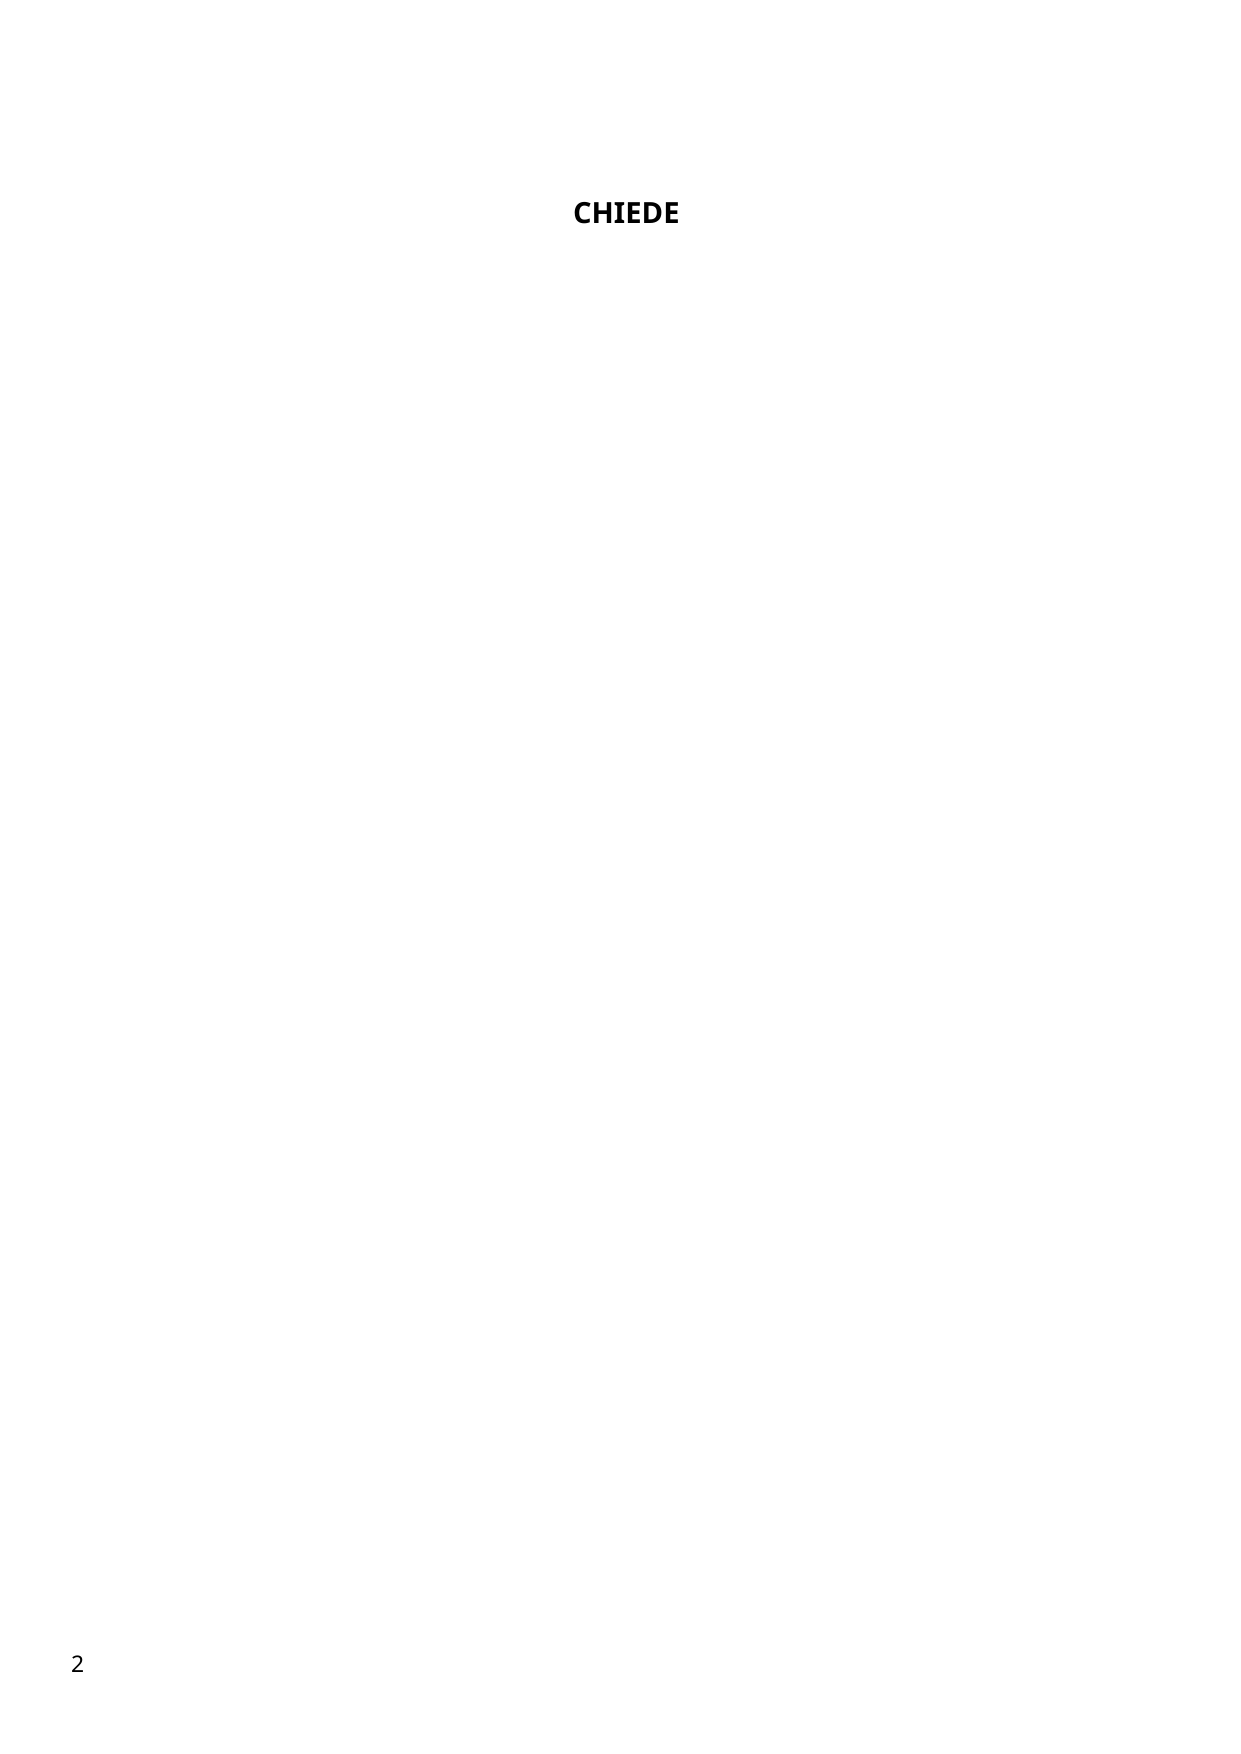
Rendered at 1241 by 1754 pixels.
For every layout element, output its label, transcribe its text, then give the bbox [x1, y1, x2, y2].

text CHIEDE [71, 192, 1181, 232]
